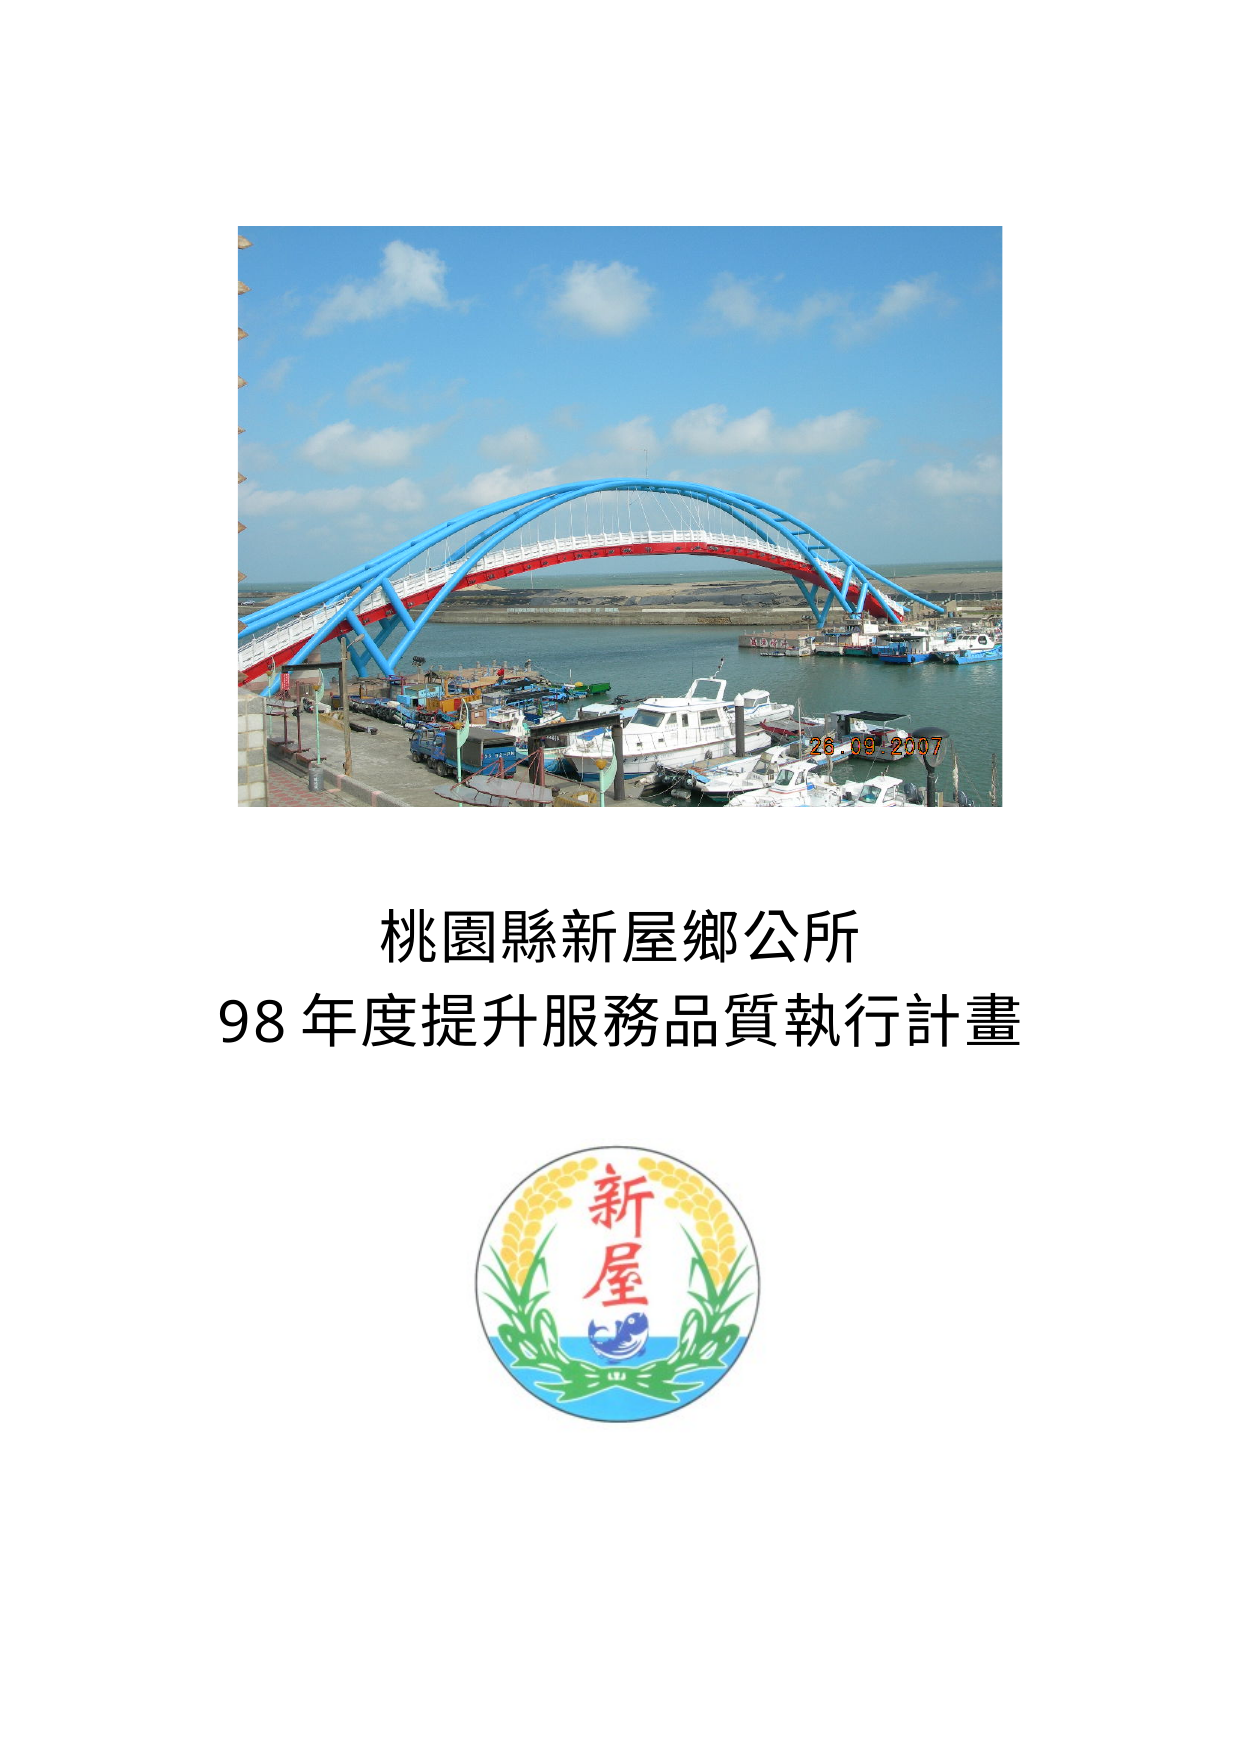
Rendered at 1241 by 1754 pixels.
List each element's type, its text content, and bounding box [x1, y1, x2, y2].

text 98年度提升服務品質執行計畫 [118, 975, 1122, 1060]
text 桃園縣新屋鄉公所 [118, 891, 1122, 975]
picture [237, 226, 1003, 807]
picture [466, 1138, 774, 1444]
